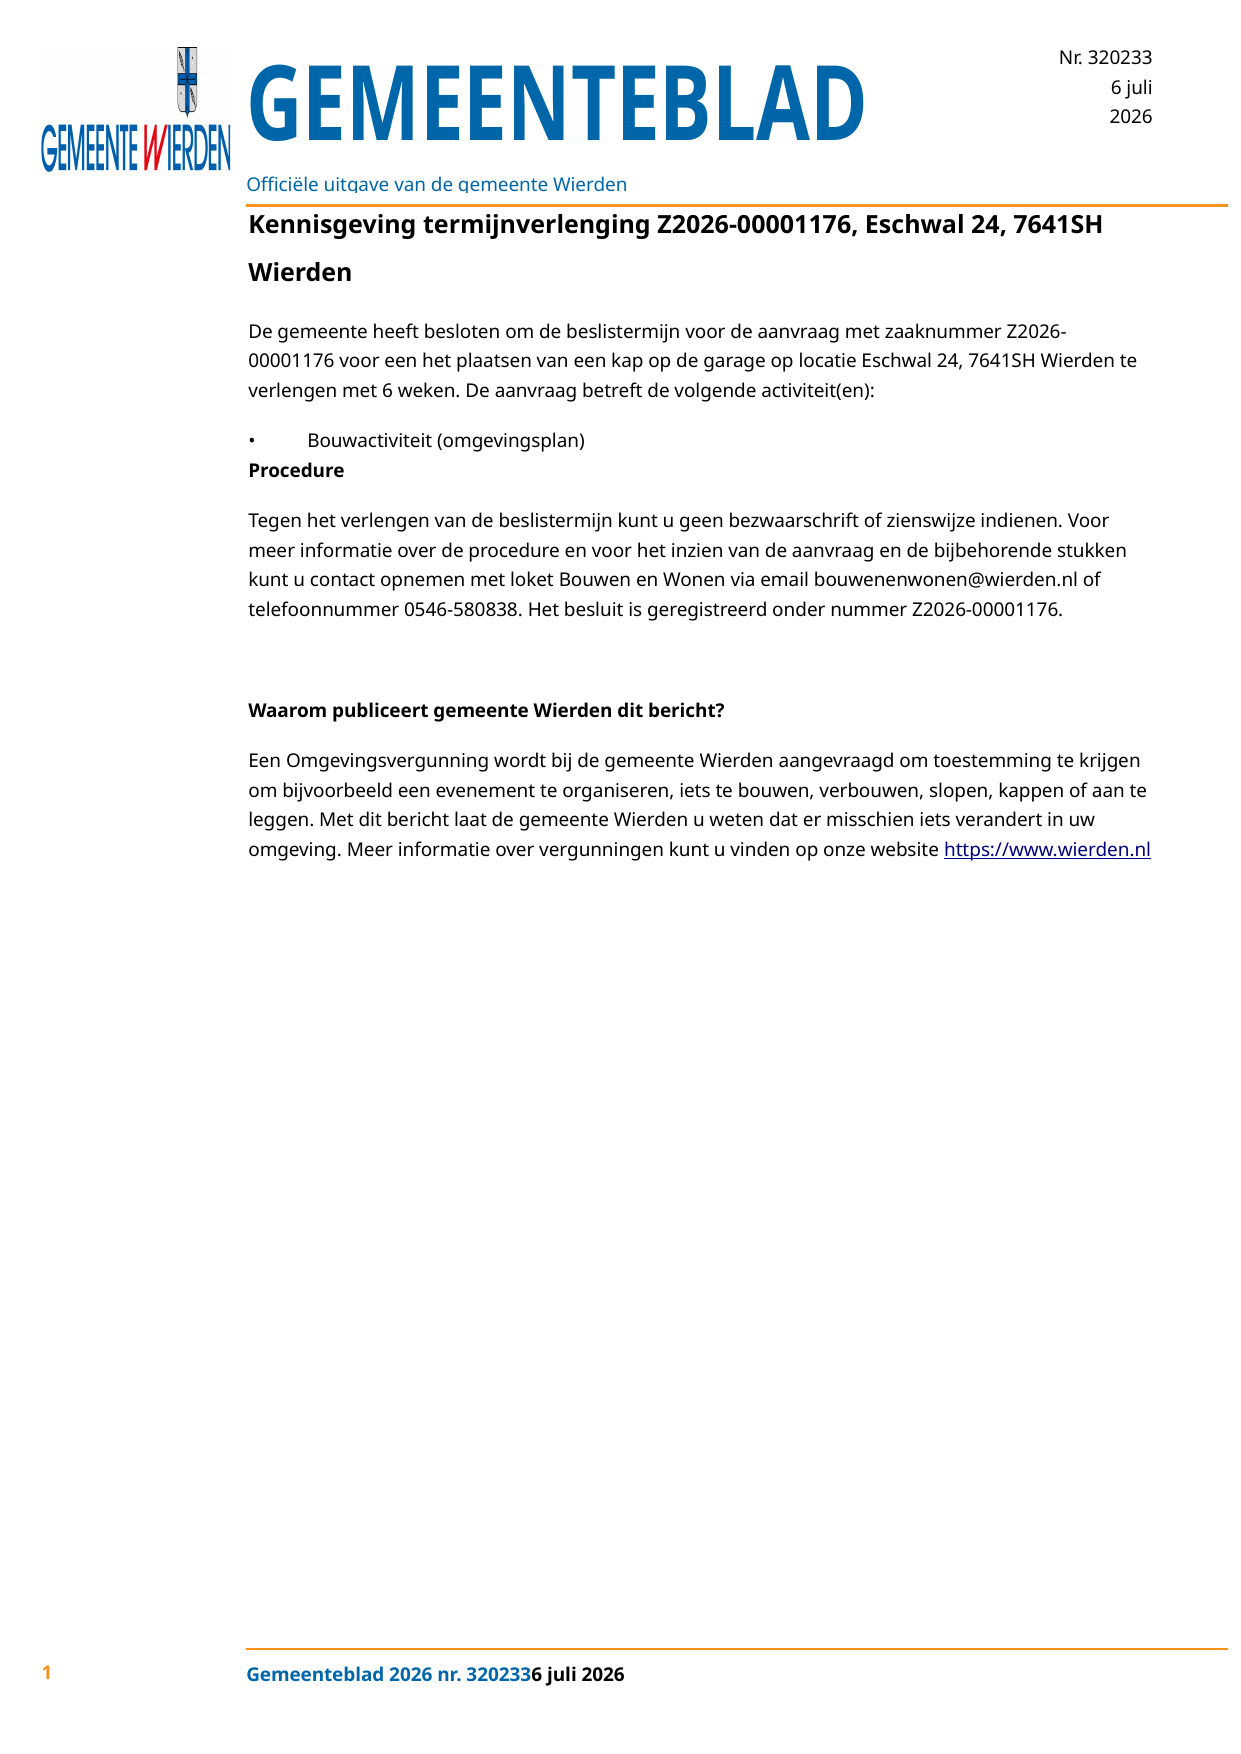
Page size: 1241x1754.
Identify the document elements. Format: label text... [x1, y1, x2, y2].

text De gemeente heeft besloten om de beslistermijn voor de aanvraag met zaaknummer Z2026-00001176 voor een het plaatsen van een kap op de garage op locatie Eschwal 24, 7641SH Wierden te verlengen met 6 weken. De aanvraag betreft de volgende activiteit(en): [248, 318, 1152, 403]
picture [41, 47, 231, 172]
text Een Omgevingsvergunning wordt bij de gemeente Wierden aangevraagd om toestemming te krijgen om bijvoorbeeld een evenement te organiseren, iets te bouwen, verbouwen, slopen, kappen of aan te leggen. Met dit bericht laat de gemeente Wierden u weten dat er misschien iets verandert in uw omgeving. Meer informatie over vergunningen kunt u vinden op onze website https://www.wierden.nl [248, 747, 1152, 862]
text Kennisgeving termijnverlenging Z2026-00001176, Eschwal 24, 7641SH Wierden [248, 207, 1152, 288]
list Bouwactiviteit (omgevingsplan) [248, 427, 1152, 453]
text Waarom publiceert gemeente Wierden dit bericht? [248, 697, 1152, 723]
text Procedure [248, 457, 1152, 483]
text Tegen het verlengen van de beslistermijn kunt u geen bezwaarschrift of zienswijze indienen. Voor meer informatie over de procedure en voor het inzien van de aanvraag en de bijbehorende stukken kunt u contact opnemen met loket Bouwen en Wonen via email bouwenenwonen@wierden.nl of telefoonnummer 0546-580838. Het besluit is geregistreerd onder nummer Z2026-00001176. [248, 507, 1152, 622]
